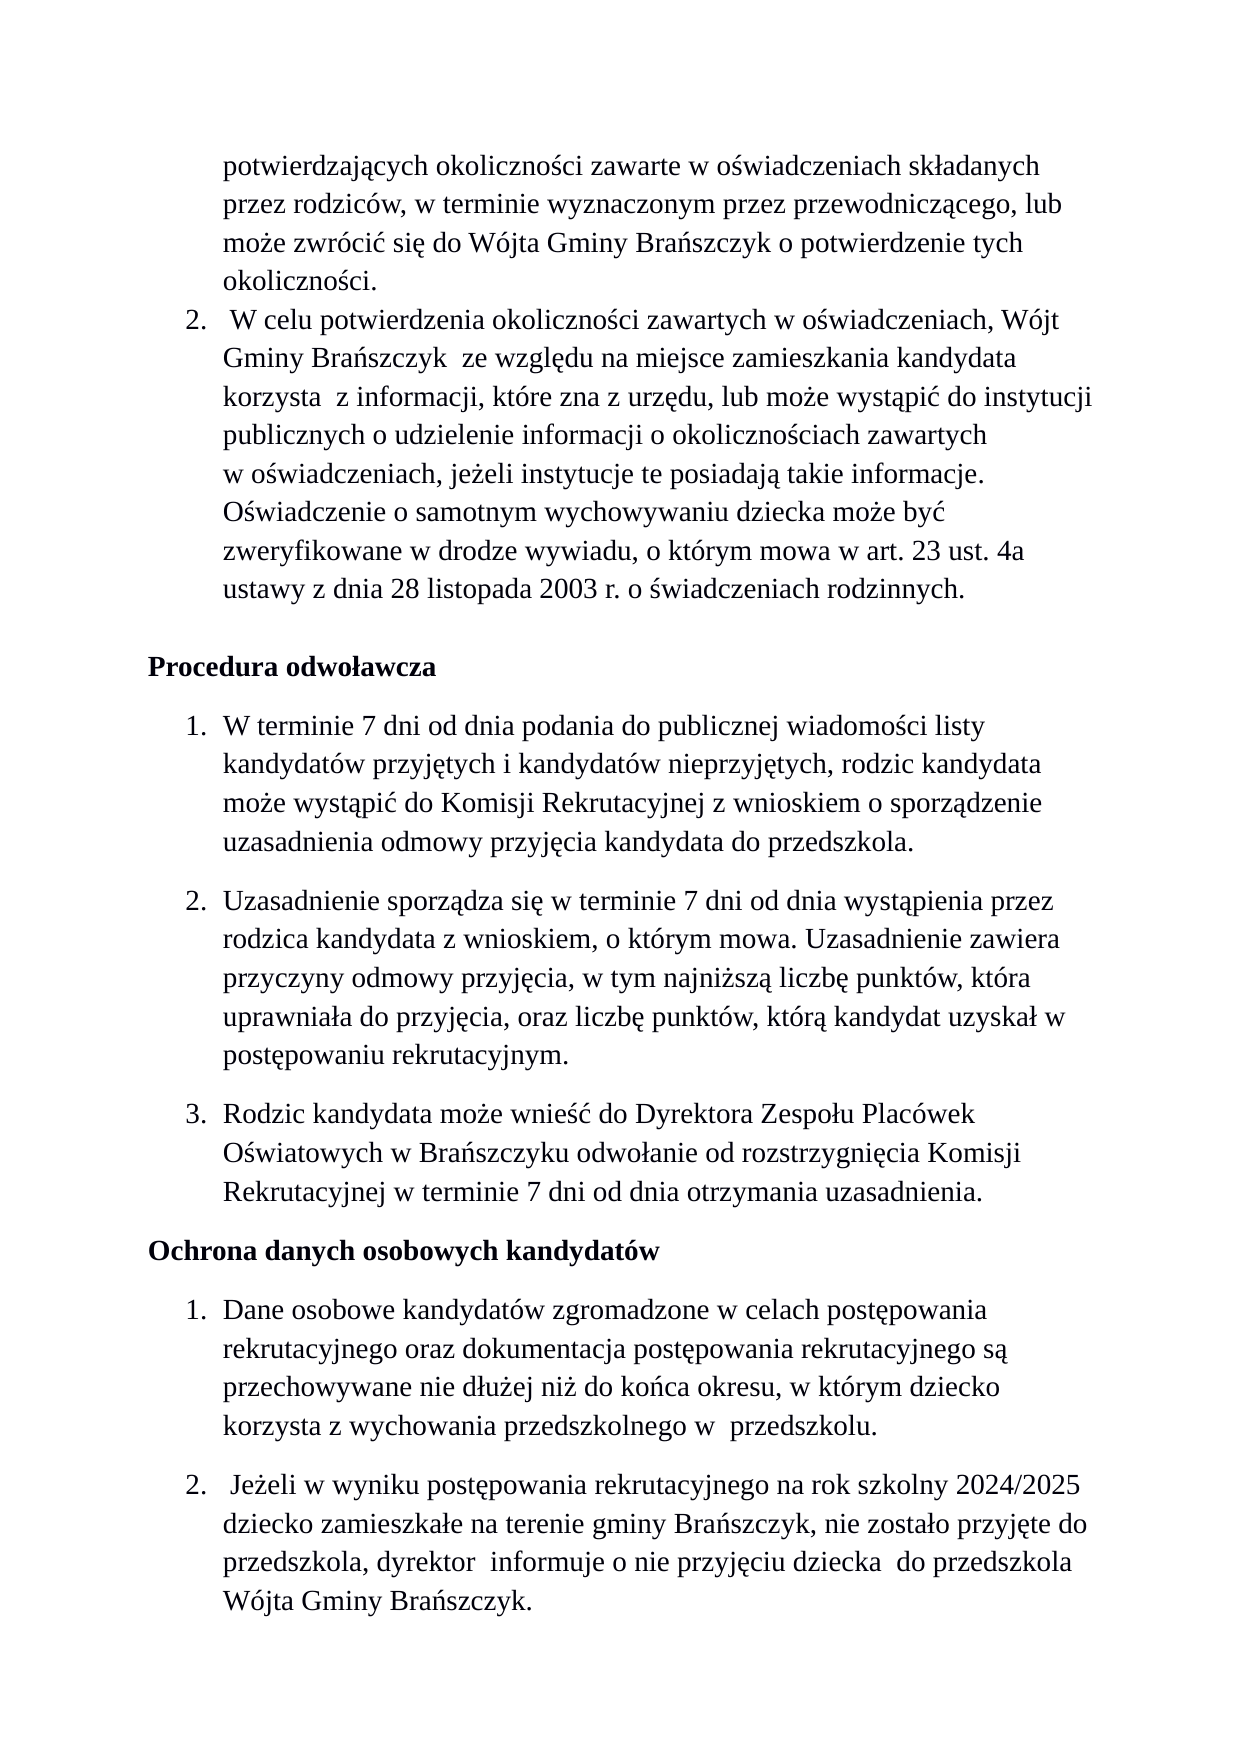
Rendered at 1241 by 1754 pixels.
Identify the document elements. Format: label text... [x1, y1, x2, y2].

list W celu potwierdzenia okoliczności zawartych w oświadczeniach, Wójt Gminy Brańszczyk ze względu na miejsce zamieszkania kandydata korzysta z informacji, które zna z urzędu, lub może wystąpić do instytucji publicznych o udzielenie informacji o okolicznościach zawartych w oświadczeniach, jeżeli instytucje te posiadają takie informacje. Oświadczenie o samotnym wychowywaniu dziecka może być zweryfikowane w drodze wywiadu, o którym mowa w art. 23 ust. 4a ustawy z dnia 28 listopada 2003 r. o świadczeniach rodzinnych. [185, 302, 1093, 605]
list potwierdzających okoliczności zawarte w oświadczeniach składanych przez rodziców, w terminie wyznaczonym przez przewodniczącego, lub może zwrócić się do Wójta Gminy Brańszczyk o potwierdzenie tych okoliczności. [223, 148, 1093, 297]
list Rodzic kandydata może wnieść do Dyrektora Zespołu Placówek Oświatowych w Brańszczyku odwołanie od rozstrzygnięcia Komisji Rekrutacyjnej w terminie 7 dni od dnia otrzymania uzasadnienia. [185, 1097, 1093, 1207]
list Jeżeli w wyniku postępowania rekrutacyjnego na rok szkolny 2024/2025 dziecko zamieszkałe na terenie gminy Brańszczyk, nie zostało przyjęte do przedszkola, dyrektor informuje o nie przyjęciu dziecka do przedszkola Wójta Gminy Brańszczyk. [185, 1467, 1093, 1617]
text Ochrona danych osobowych kandydatów [148, 1233, 1093, 1267]
text Procedura odwoławcza [148, 649, 1093, 682]
list W terminie 7 dni od dnia podania do publicznej wiadomości listy kandydatów przyjętych i kandydatów nieprzyjętych, rodzic kandydata może wystąpić do Komisji Rekrutacyjnej z wnioskiem o sporządzenie uzasadnienia odmowy przyjęcia kandydata do przedszkola. [185, 708, 1093, 857]
list Uzasadnienie sporządza się w terminie 7 dni od dnia wystąpienia przez rodzica kandydata z wnioskiem, o którym mowa. Uzasadnienie zawiera przyczyny odmowy przyjęcia, w tym najniższą liczbę punktów, która uprawniała do przyjęcia, oraz liczbę punktów, którą kandydat uzyskał w postępowaniu rekrutacyjnym. [185, 883, 1093, 1071]
list Dane osobowe kandydatów zgromadzone w celach postępowania rekrutacyjnego oraz dokumentacja postępowania rekrutacyjnego są przechowywane nie dłużej niż do końca okresu, w którym dziecko korzysta z wychowania przedszkolnego w przedszkolu. [185, 1292, 1093, 1442]
